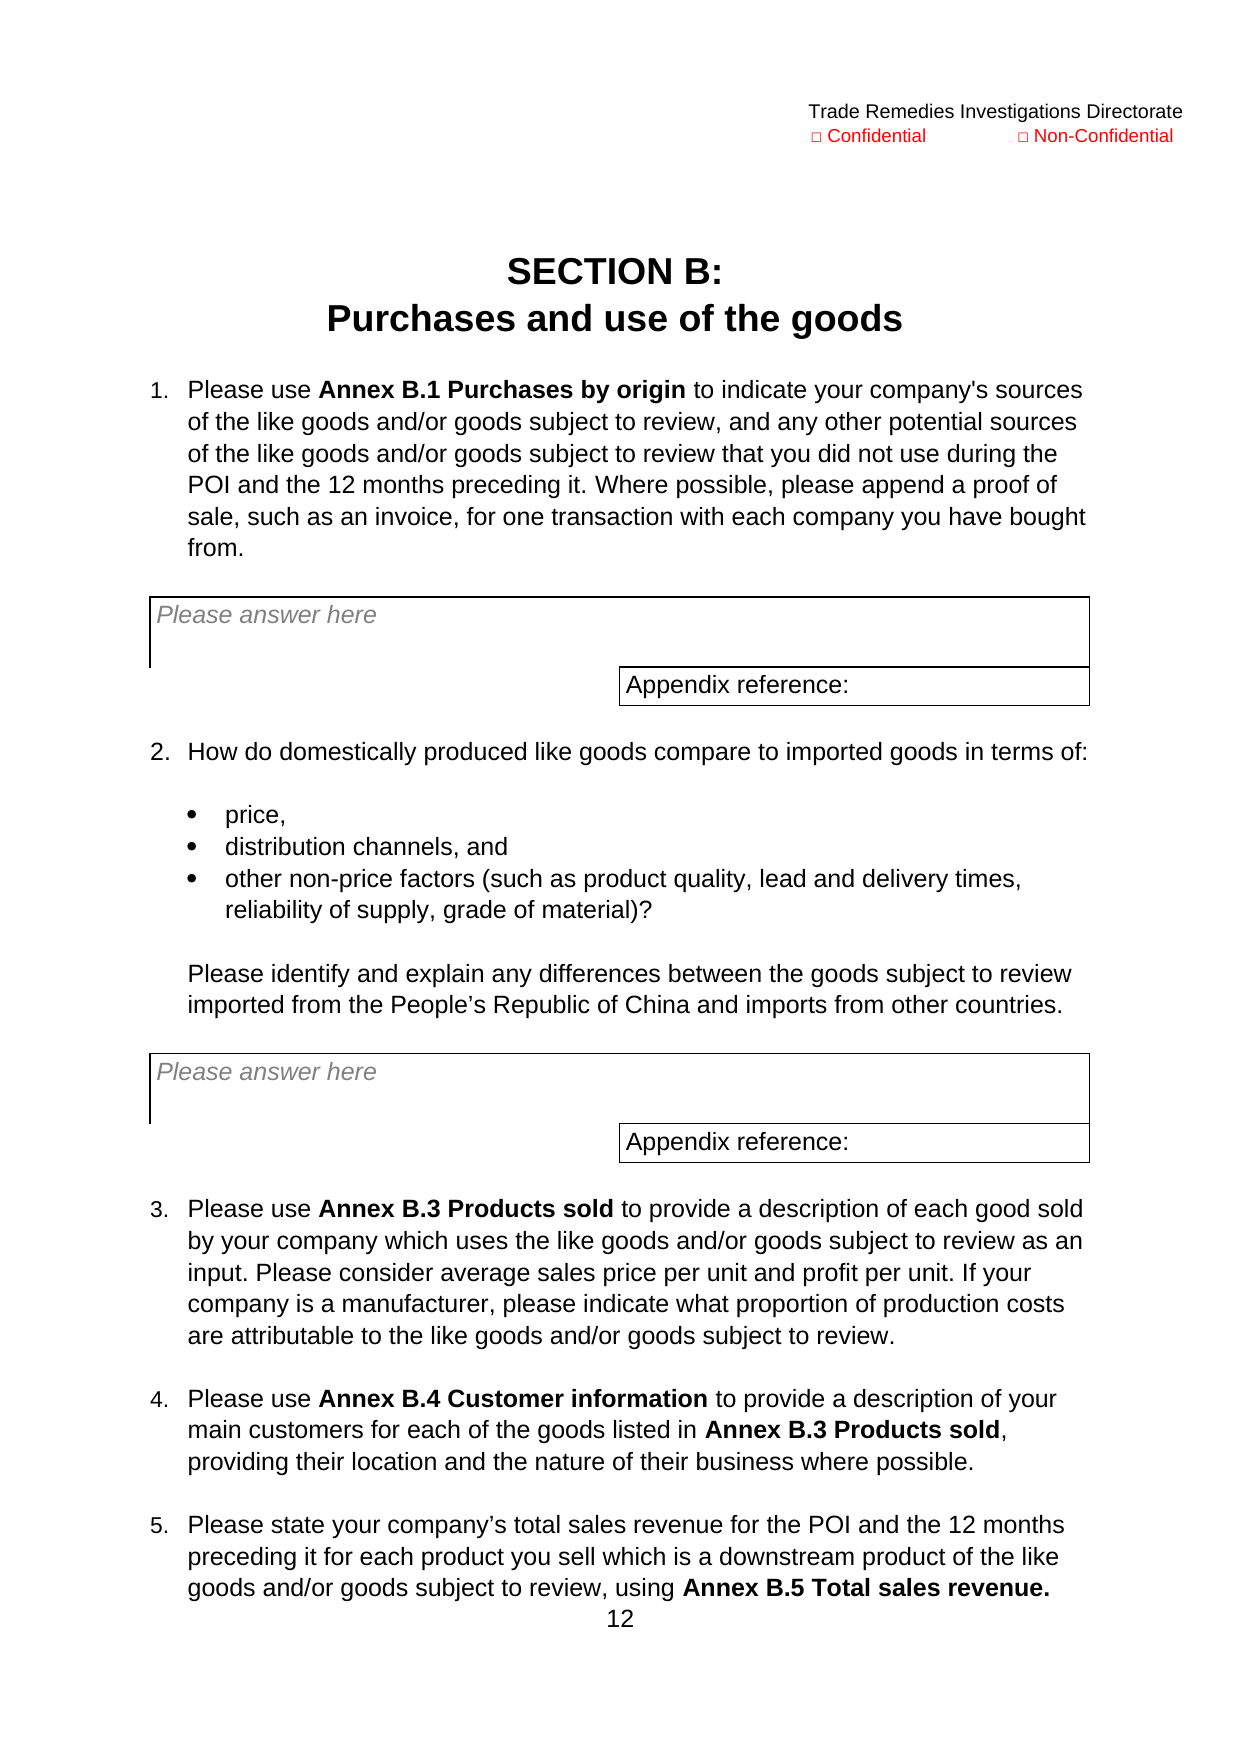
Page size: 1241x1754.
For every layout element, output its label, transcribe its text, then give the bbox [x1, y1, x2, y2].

list other non-price factors (such as product quality, lead and delivery times, reliability of supply, grade of material)? [187, 864, 1090, 924]
table_header Please answer here [151, 598, 1089, 666]
list Please state your company’s total sales revenue for the POI and the 12 months preceding it for each product you sell which is a downstream product of the like goods and/or goods subject to review, using Annex B.5 Total sales revenue. [150, 1510, 1090, 1602]
list Please use Annex B.3 Products sold to provide a description of each good sold by your company which uses the like goods and/or goods subject to review as an input. Please consider average sales price per unit and profit per unit. If your company is a manufacturer, please indicate what proportion of production costs are attributable to the like goods and/or goods subject to review. [150, 1194, 1090, 1349]
table_cell [150, 1124, 619, 1162]
list price, [187, 801, 1090, 829]
list Please use Annex B.1 Purchases by origin to indicate your company's sources of the like goods and/or goods subject to review, and any other potential sources of the like goods and/or goods subject to review that you did not use during the POI and the 12 months preceding it. Where possible, please append a proof of sale, such as an invoice, for one transaction with each company you have bought from. [150, 375, 1090, 562]
text Please identify and explain any differences between the goods subject to review imported from the People’s Republic of China and imports from other countries. [187, 959, 1090, 1019]
list Please use Annex B.4 Customer information to provide a description of your main customers for each of the goods listed in Annex B.3 Products sold, providing their location and the nature of their business where possible. [150, 1384, 1090, 1476]
table_cell [150, 668, 619, 705]
table_cell Appendix reference: [620, 668, 1089, 705]
table_cell Appendix reference: [620, 1124, 1089, 1162]
subtitle SECTION B: Purchases and use of the goods [150, 249, 1090, 339]
table_header Please answer here [151, 1054, 1089, 1123]
list distribution channels, and [187, 832, 1090, 861]
list How do domestically produced like goods compare to imported goods in terms of: [150, 737, 1090, 766]
